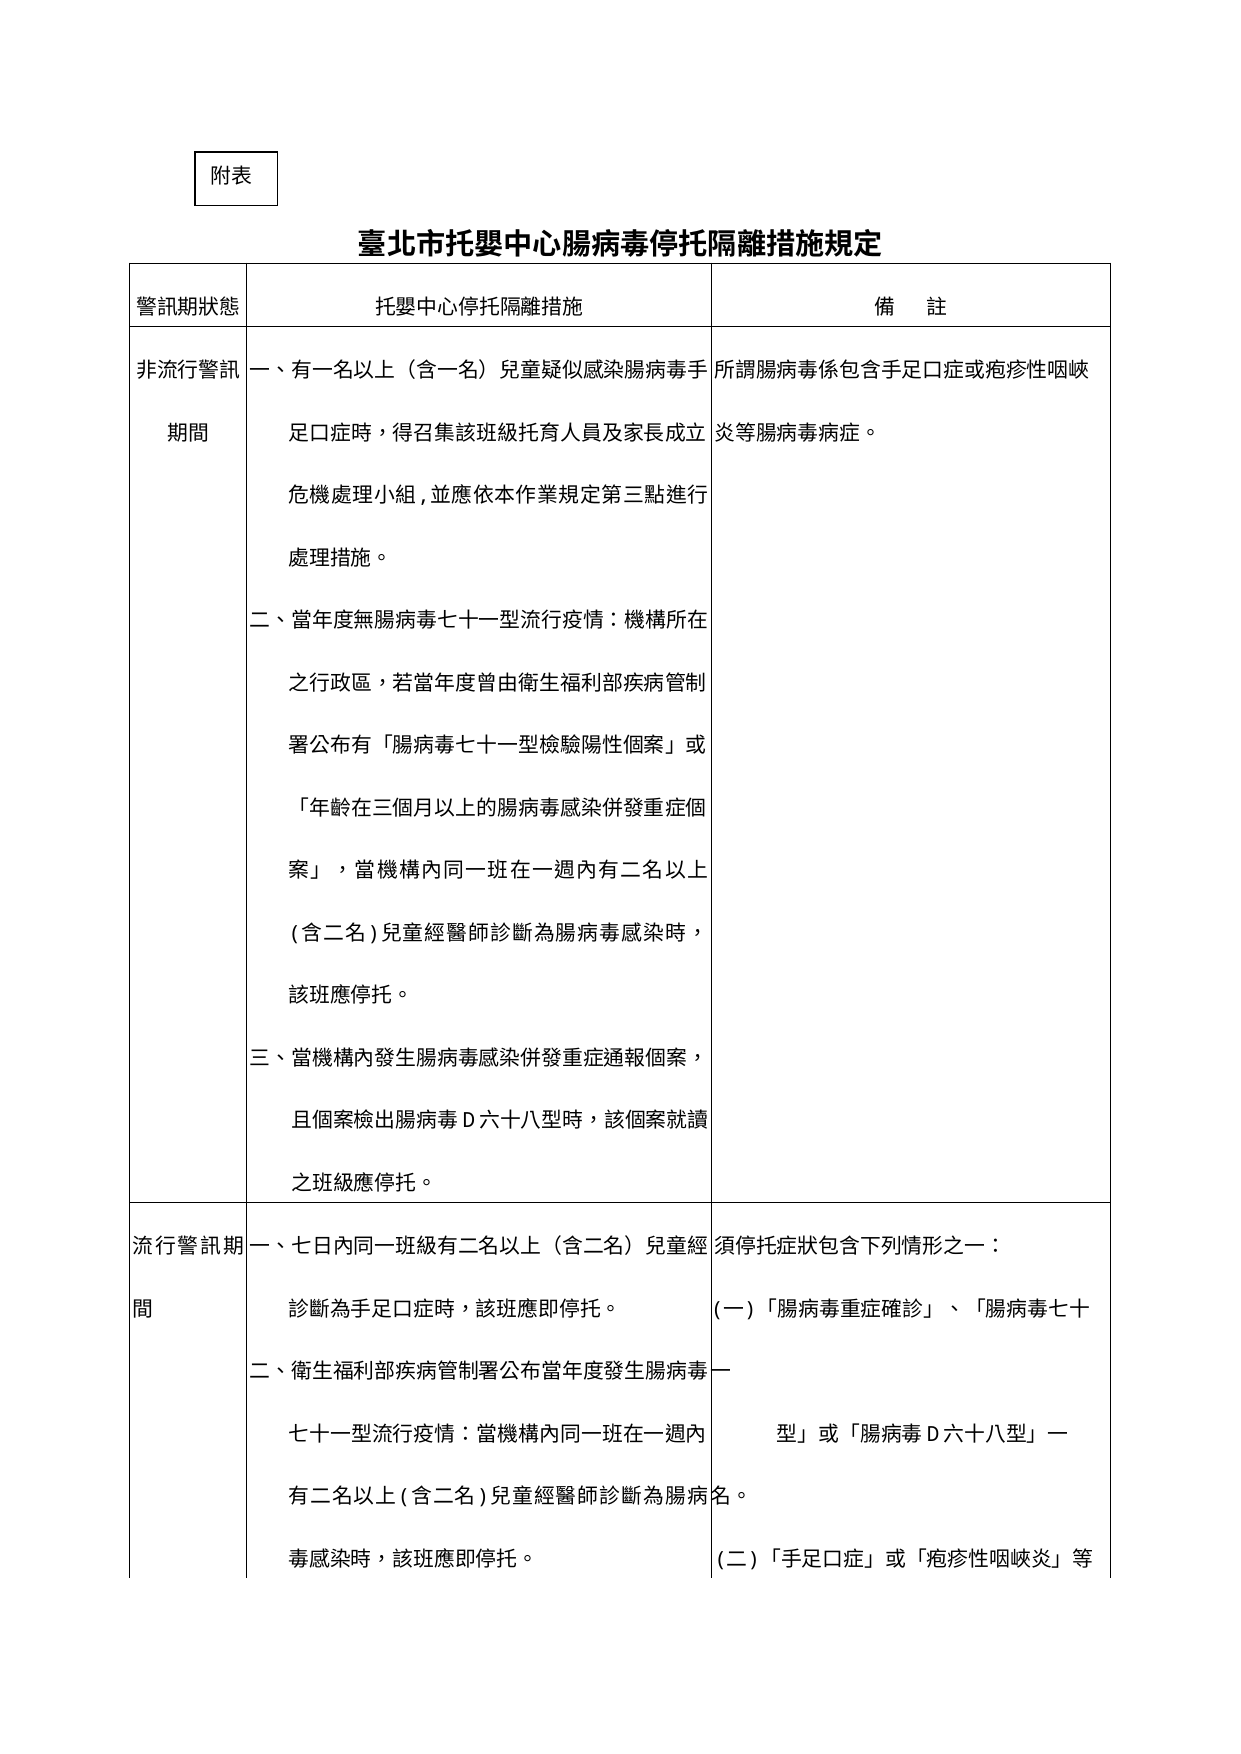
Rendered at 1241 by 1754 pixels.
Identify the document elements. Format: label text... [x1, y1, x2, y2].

table_header 警訊期狀態 [130, 264, 246, 326]
table_cell 須停托症狀包含下列情形之一： (一)「腸病毒重症確診」、「腸病毒七十一 型」或「腸病毒D六十八型」一名。 (二)「手足口症」或「疱疹性咽峽炎」等 [712, 1203, 1110, 1578]
table_header 托嬰中心停托隔離措施 [247, 264, 711, 326]
table_cell 流行警訊期間 [130, 1203, 246, 1578]
table_header 備 註 [712, 264, 1110, 326]
table_cell 非流行警訊期間 [130, 327, 246, 1202]
table_cell 一、七日內同一班級有二名以上（含二名）兒童經診斷為手足口症時，該班應即停托。 二、衛生福利部疾病管制署公布當年度發生腸病毒七十一型流行疫情：當機構內同一班在一週內有二名以上(含二名)兒童經醫師診斷為腸病毒感染時，該班應即停托。 [247, 1203, 711, 1578]
table_cell 所謂腸病毒係包含手足口症或疱疹性咽峽炎等腸病毒病症。 [712, 327, 1110, 1202]
text 臺北市托嬰中心腸病毒停托隔離措施規定 [187, 200, 1053, 262]
table_cell 一、有一名以上（含一名）兒童疑似感染腸病毒手足口症時，得召集該班級托育人員及家長成立危機處理小組,並應依本作業規定第三點進行處理措施。 二、當年度無腸病毒七十一型流行疫情：機構所在之行政區，若當年度曾由衛生福利部疾病管制署公布有「腸病毒七十一型檢驗陽性個案」或「年齡在三個月以上的腸病毒感染併發重症個案」，當機構內同一班在一週內有二名以上(含二名)兒童經醫師診斷為腸病毒感染時，該班應停托。 三、當機構內發生腸病毒感染併發重症通報個案，且個案檢出腸病毒D六十八型時，該個案就讀之班級應停托。 [247, 327, 711, 1202]
